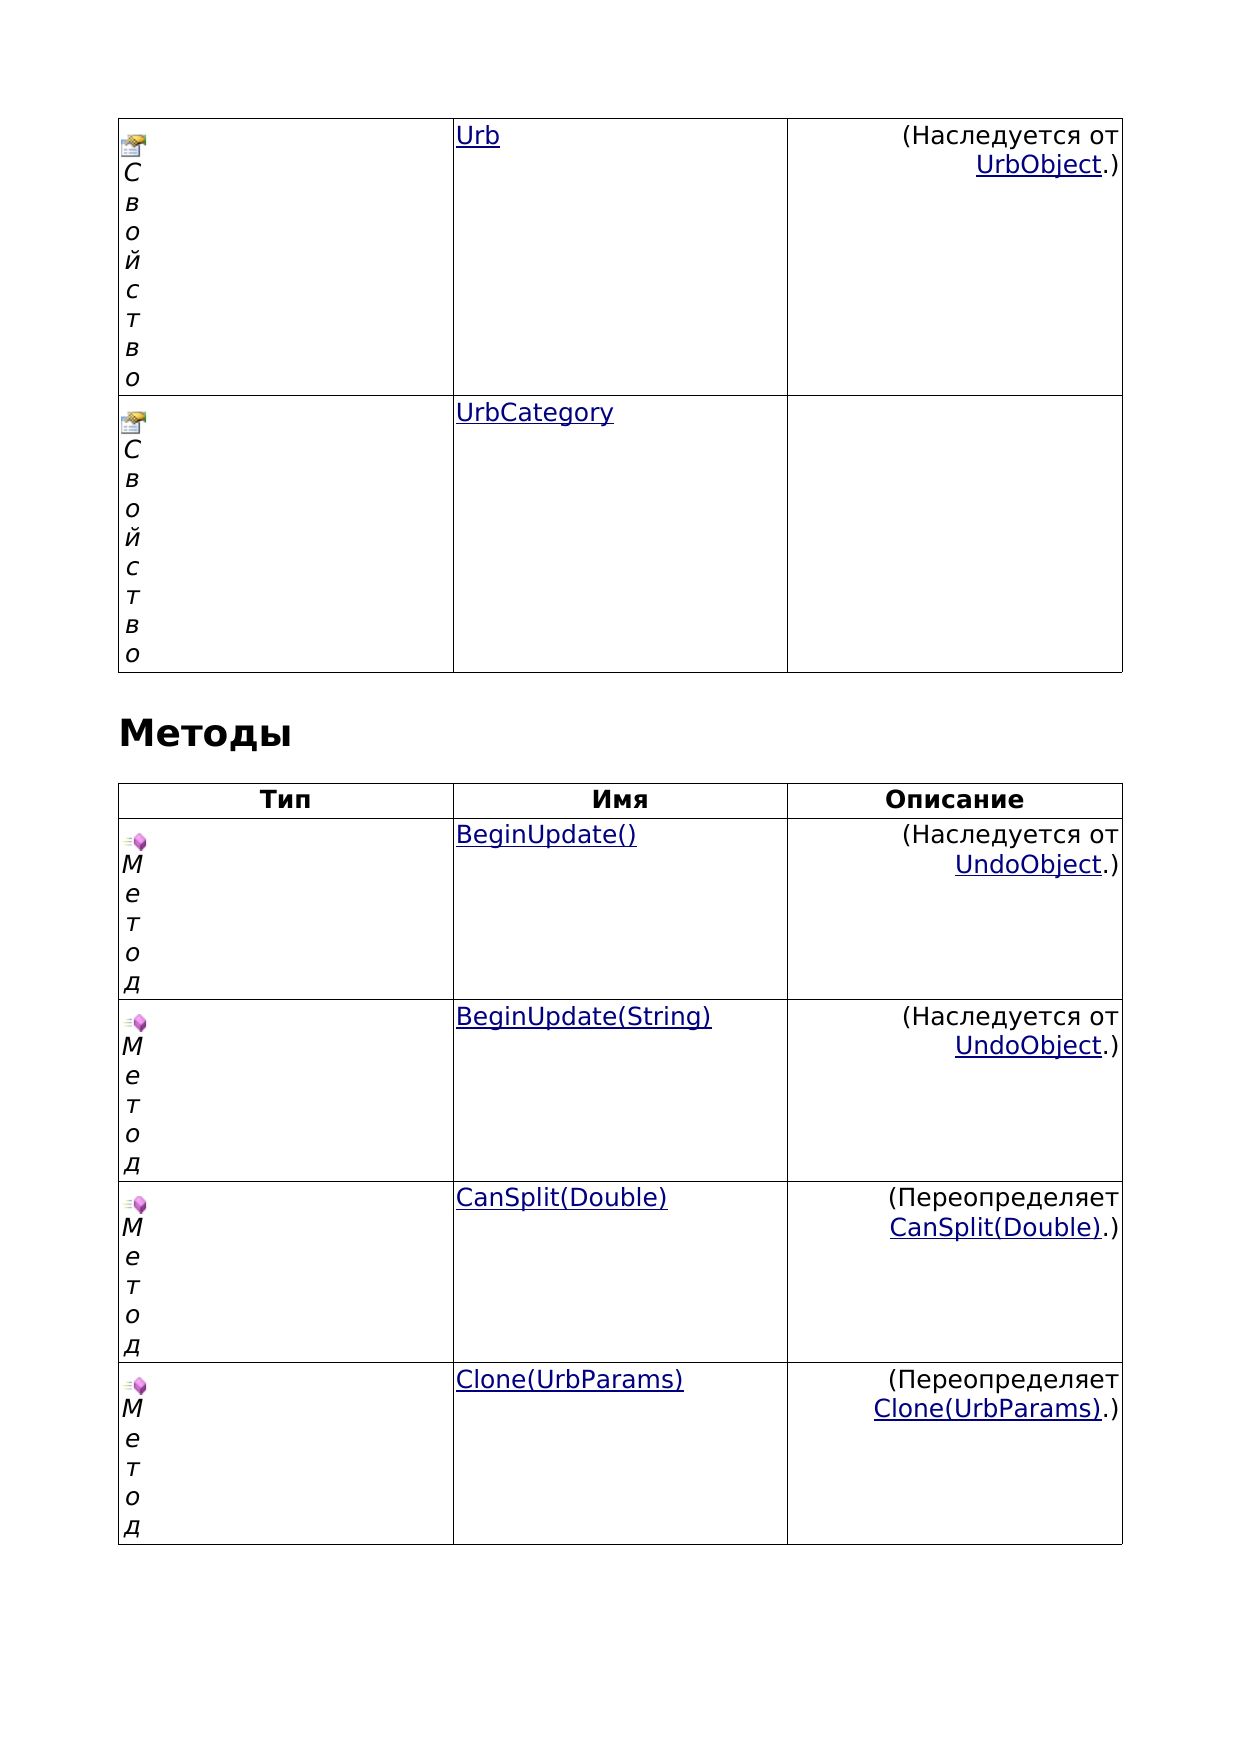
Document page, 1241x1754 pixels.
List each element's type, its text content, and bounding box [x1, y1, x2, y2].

picture [121, 133, 147, 159]
table_cell BeginUpdate(String) [454, 1000, 787, 1181]
table_cell [119, 1363, 453, 1543]
table_cell [788, 396, 1122, 672]
table_header Тип [119, 784, 453, 818]
picture [121, 1377, 147, 1395]
table_cell BeginUpdate() [454, 819, 787, 999]
table_cell Clone(UrbParams) [454, 1363, 787, 1543]
table_cell (Переопределяет CanSplit(Double).) [788, 1182, 1122, 1362]
picture [121, 1014, 147, 1032]
table_cell (Наследуется от UrbObject.) [788, 119, 1122, 395]
table_header Имя [454, 784, 787, 818]
table_cell (Наследуется от UndoObject.) [788, 819, 1122, 999]
table_cell [119, 119, 453, 395]
table_cell (Наследуется от UndoObject.) [788, 1000, 1122, 1181]
picture [121, 1196, 147, 1214]
table_cell CanSplit(Double) [454, 1182, 787, 1362]
table_cell (Переопределяет Clone(UrbParams).) [788, 1363, 1122, 1543]
table_cell [119, 819, 453, 999]
picture [121, 833, 147, 851]
table_cell UrbCategory [454, 396, 787, 672]
table_cell [119, 396, 453, 672]
table_cell [119, 1182, 453, 1362]
table_cell [119, 1000, 453, 1181]
subtitle Методы [118, 712, 1122, 755]
table_cell Urb [454, 119, 787, 395]
table_header Описание [788, 784, 1122, 818]
picture [121, 410, 147, 436]
